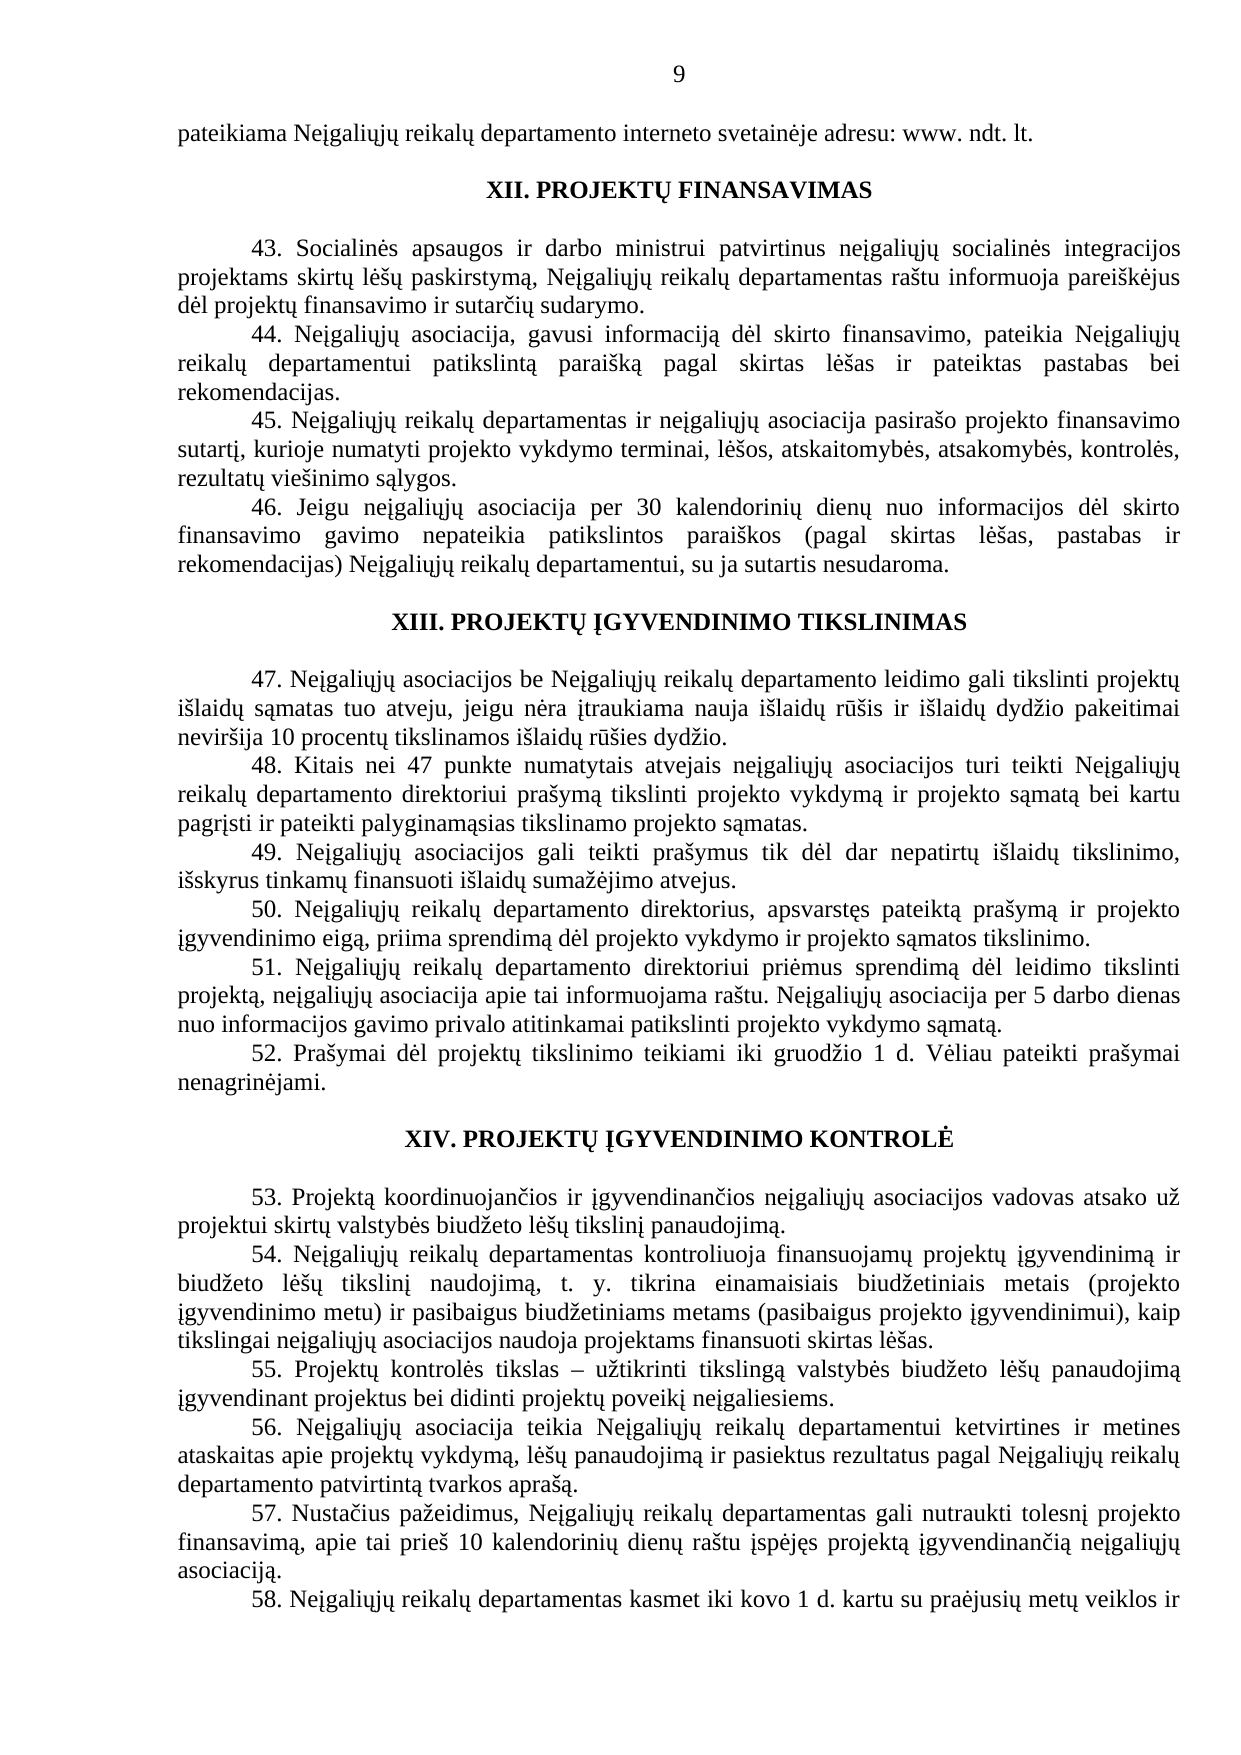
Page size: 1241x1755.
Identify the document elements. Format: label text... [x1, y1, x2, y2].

text 50. Neįgaliųjų reikalų departamento direktorius, apsvarstęs pateiktą prašymą ir projekto įgyvendinimo eigą, priima sprendimą dėl projekto vykdymo ir projekto sąmatos tikslinimo. [177, 894, 1181, 952]
text XIV. PROJEKTŲ ĮGYVENDINIMO KONTROLĖ [177, 1124, 1181, 1153]
text 55. Projektų kontrolės tikslas – užtikrinti tikslingą valstybės biudžeto lėšų panaudojimą įgyvendinant projektus bei didinti projektų poveikį neįgaliesiems. [177, 1354, 1181, 1412]
text XII. PROJEKTŲ FINANSAVIMAS [177, 176, 1181, 204]
text 49. Neįgaliųjų asociacijos gali teikti prašymus tik dėl dar nepatirtų išlaidų tikslinimo, išskyrus tinkamų finansuoti išlaidų sumažėjimo atvejus. [177, 837, 1181, 894]
text 52. Prašymai dėl projektų tikslinimo teikiami iki gruodžio 1 d. Vėliau pateikti prašymai nenagrinėjami. [177, 1038, 1181, 1096]
text 57. Nustačius pažeidimus, Neįgaliųjų reikalų departamentas gali nutraukti tolesnį projekto finansavimą, apie tai prieš 10 kalendorinių dienų raštu įspėjęs projektą įgyvendinančią neįgaliųjų asociaciją. [177, 1498, 1181, 1584]
text 44. Neįgaliųjų asociacija, gavusi informaciją dėl skirto finansavimo, pateikia Neįgaliųjų reikalų departamentui patikslintą paraišką pagal skirtas lėšas ir pateiktas pastabas bei rekomendacijas. [177, 319, 1181, 406]
text 54. Neįgaliųjų reikalų departamentas kontroliuoja finansuojamų projektų įgyvendinimą ir biudžeto lėšų tikslinį naudojimą, t. y. tikrina einamaisiais biudžetiniais metais (projekto įgyvendinimo metu) ir pasibaigus biudžetiniams metams (pasibaigus projekto įgyvendinimui), kaip tikslingai neįgaliųjų asociacijos naudoja projektams finansuoti skirtas lėšas. [177, 1239, 1181, 1354]
text 46. Jeigu neįgaliųjų asociacija per 30 kalendorinių dienų nuo informacijos dėl skirto finansavimo gavimo nepateikia patikslintos paraiškos (pagal skirtas lėšas, pastabas ir rekomendacijas) Neįgaliųjų reikalų departamentui, su ja sutartis nesudaroma. [177, 492, 1181, 578]
text 43. Socialinės apsaugos ir darbo ministrui patvirtinus neįgaliųjų socialinės integracijos projektams skirtų lėšų paskirstymą, Neįgaliųjų reikalų departamentas raštu informuoja pareiškėjus dėl projektų finansavimo ir sutarčių sudarymo. [177, 233, 1181, 319]
text 58. Neįgaliųjų reikalų departamentas kasmet iki kovo 1 d. kartu su praėjusių metų veiklos ir [177, 1584, 1181, 1613]
text 45. Neįgaliųjų reikalų departamentas ir neįgaliųjų asociacija pasirašo projekto finansavimo sutartį, kurioje numatyti projekto vykdymo terminai, lėšos, atskaitomybės, atsakomybės, kontrolės, rezultatų viešinimo sąlygos. [177, 406, 1181, 492]
text 56. Neįgaliųjų asociacija teikia Neįgaliųjų reikalų departamentui ketvirtines ir metines ataskaitas apie projektų vykdymą, lėšų panaudojimą ir pasiektus rezultatus pagal Neįgaliųjų reikalų departamento patvirtintą tvarkos aprašą. [177, 1412, 1181, 1498]
text XIII. PROJEKTŲ ĮGYVENDINIMO TIKSLINIMAS [177, 607, 1181, 636]
text 53. Projektą koordinuojančios ir įgyvendinančios neįgaliųjų asociacijos vadovas atsako už projektui skirtų valstybės biudžeto lėšų tikslinį panaudojimą. [177, 1182, 1181, 1239]
text pateikiama Neįgaliųjų reikalų departamento interneto svetainėje adresu: www. ndt. lt. [177, 118, 1181, 147]
text 48. Kitais nei 47 punkte numatytais atvejais neįgaliųjų asociacijos turi teikti Neįgaliųjų reikalų departamento direktoriui prašymą tikslinti projekto vykdymą ir projekto sąmatą bei kartu pagrįsti ir pateikti palyginamąsias tikslinamo projekto sąmatas. [177, 751, 1181, 837]
text 51. Neįgaliųjų reikalų departamento direktoriui priėmus sprendimą dėl leidimo tikslinti projektą, neįgaliųjų asociacija apie tai informuojama raštu. Neįgaliųjų asociacija per 5 darbo dienas nuo informacijos gavimo privalo atitinkamai patikslinti projekto vykdymo sąmatą. [177, 952, 1181, 1038]
text 47. Neįgaliųjų asociacijos be Neįgaliųjų reikalų departamento leidimo gali tikslinti projektų išlaidų sąmatas tuo atveju, jeigu nėra įtraukiama nauja išlaidų rūšis ir išlaidų dydžio pakeitimai neviršija 10 procentų tikslinamos išlaidų rūšies dydžio. [177, 664, 1181, 751]
